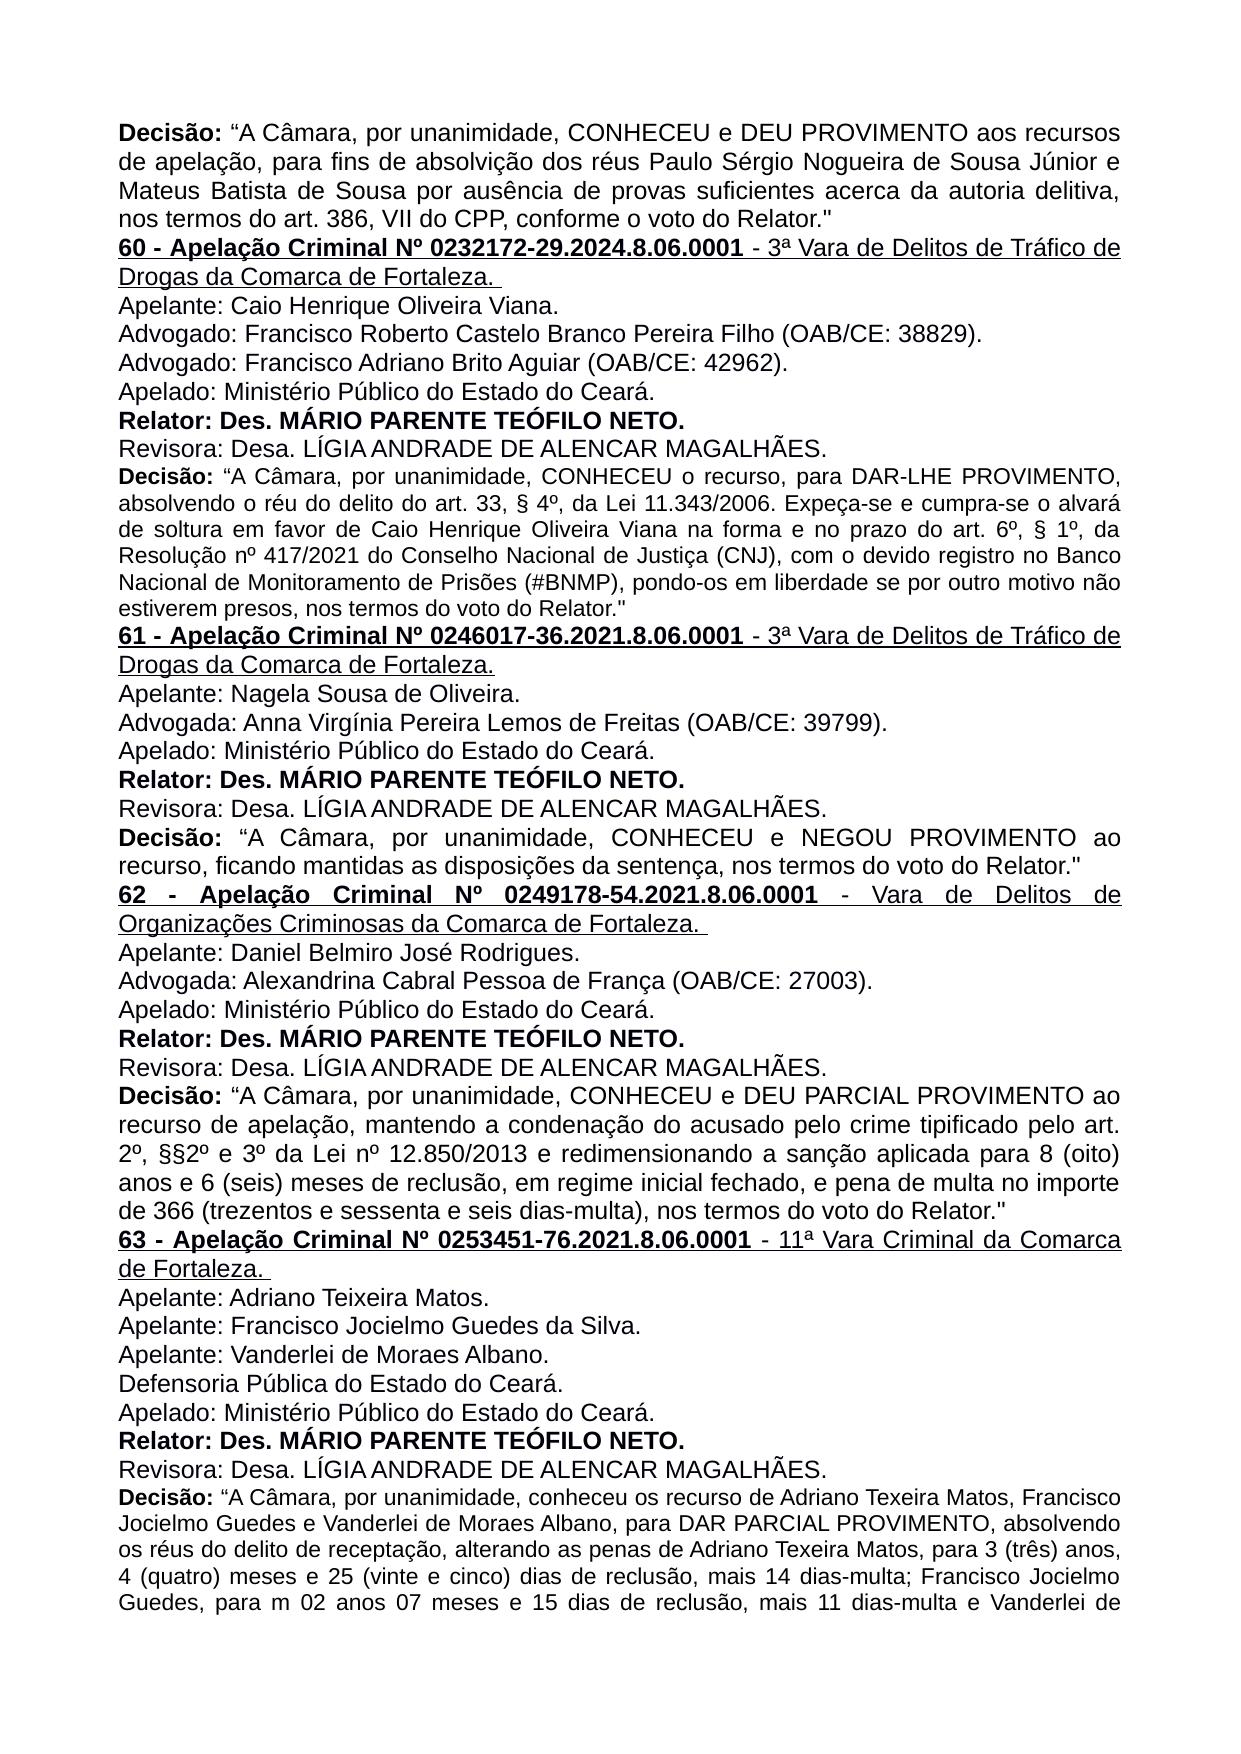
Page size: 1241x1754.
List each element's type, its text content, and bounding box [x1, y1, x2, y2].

text Relator: Des. MÁRIO PARENTE TEÓFILO NETO. [118, 765, 1122, 794]
text Decisão: “A Câmara, por unanimidade, CONHECEU e DEU PARCIAL PROVIMENTO ao recurso de apelação, mantendo a condenação do acusado pelo crime tipificado pelo art. 2º, §§2º e 3º da Lei nº 12.850/2013 e redimensionando a sanção aplicada para 8 (oito) anos e 6 (seis) meses de reclusão, em regime inicial fechado, e pena de multa no importe de 366 (trezentos e sessenta e seis dias-multa), nos termos do voto do Relator." [118, 1081, 1122, 1225]
text Relator: Des. MÁRIO PARENTE TEÓFILO NETO. [118, 1426, 1122, 1455]
text Decisão: “A Câmara, por unanimidade, CONHECEU e NEGOU PROVIMENTO ao recurso, ficando mantidas as disposições da sentença, nos termos do voto do Relator." [118, 822, 1122, 880]
text 61 - Apelação Criminal Nº 0246017-36.2021.8.06.0001 - 3ª Vara de Delitos de Tráfico de Drogas da Comarca de Fortaleza. [118, 621, 1122, 679]
text Revisora: Desa. LÍGIA ANDRADE DE ALENCAR MAGALHÃES. [118, 1052, 1122, 1081]
text Apelante: Vanderlei de Moraes Albano. [118, 1340, 1122, 1369]
text Apelado: Ministério Público do Estado do Ceará. [118, 995, 1122, 1024]
text Relator: Des. MÁRIO PARENTE TEÓFILO NETO. [118, 1024, 1122, 1052]
text Advogada: Alexandrina Cabral Pessoa de França (OAB/CE: 27003). [118, 966, 1122, 995]
text Advogada: Anna Virgínia Pereira Lemos de Freitas (OAB/CE: 39799). [118, 707, 1122, 736]
text 60 - Apelação Criminal Nº 0232172-29.2024.8.06.0001 - 3ª Vara de Delitos de Tráfico de Drogas da Comarca de Fortaleza. [118, 233, 1122, 291]
text Relator: Des. MÁRIO PARENTE TEÓFILO NETO. [118, 406, 1122, 434]
text Apelado: Ministério Público do Estado do Ceará. [118, 736, 1122, 765]
text Revisora: Desa. LÍGIA ANDRADE DE ALENCAR MAGALHÃES. [118, 434, 1122, 463]
text de Fortaleza. [118, 1251, 1122, 1282]
text Apelante: Daniel Belmiro José Rodrigues. [118, 937, 1122, 966]
text Decisão: “A Câmara, por unanimidade, CONHECEU e DEU PROVIMENTO aos recursos de apelação, para fins de absolvição dos réus Paulo Sérgio Nogueira de Sousa Júnior e Mateus Batista de Sousa por ausência de provas suficientes acerca da autoria delitiva, nos termos do art. 386, VII do CPP, conforme o voto do Relator." [118, 118, 1122, 233]
text Revisora: Desa. LÍGIA ANDRADE DE ALENCAR MAGALHÃES. [118, 1455, 1122, 1484]
text Organizações Criminosas da Comarca de Fortaleza. [118, 906, 1122, 937]
text Apelante: Adriano Teixeira Matos. [118, 1282, 1122, 1311]
text Apelante: Caio Henrique Oliveira Viana. [118, 291, 1122, 319]
text Decisão: “A Câmara, por unanimidade, conheceu os recurso de Adriano Texeira Matos, Francisco Jocielmo Guedes e Vanderlei de Moraes Albano, para DAR PARCIAL PROVIMENTO, absolvendo os réus do delito de receptação, alterando as penas de Adriano Texeira Matos, para 3 (três) anos, 4 (quatro) meses e 25 (vinte e cinco) dias de reclusão, mais 14 dias-multa; Francisco Jocielmo Guedes, para m 02 anos 07 meses e 15 dias de reclusão, mais 11 dias-multa e Vanderlei de [118, 1484, 1122, 1616]
text Apelante: Nagela Sousa de Oliveira. [118, 679, 1122, 707]
text Apelante: Francisco Jocielmo Guedes da Silva. [118, 1311, 1122, 1340]
text Apelado: Ministério Público do Estado do Ceará. [118, 377, 1122, 406]
text Advogado: Francisco Roberto Castelo Branco Pereira Filho (OAB/CE: 38829). [118, 319, 1122, 348]
text 63 - Apelação Criminal Nº 0253451-76.2021.8.06.0001 - 11ª Vara Criminal da Comarca [118, 1225, 1122, 1250]
text Revisora: Desa. LÍGIA ANDRADE DE ALENCAR MAGALHÃES. [118, 794, 1122, 822]
text Decisão: “A Câmara, por unanimidade, CONHECEU o recurso, para DAR-LHE PROVIMENTO, absolvendo o réu do delito do art. 33, § 4º, da Lei 11.343/2006. Expeça-se e cumpra-se o alvará de soltura em favor de Caio Henrique Oliveira Viana na forma e no prazo do art. 6º, § 1º, da Resolução nº 417/2021 do Conselho Nacional de Justiça (CNJ), com o devido registro no Banco Nacional de Monitoramento de Prisões (#BNMP), pondo-os em liberdade se por outro motivo não estiverem presos, nos termos do voto do Relator." [118, 463, 1122, 621]
text Defensoria Pública do Estado do Ceará. [118, 1369, 1122, 1397]
text Advogado: Francisco Adriano Brito Aguiar (OAB/CE: 42962). [118, 348, 1122, 377]
text Apelado: Ministério Público do Estado do Ceará. [118, 1397, 1122, 1426]
text 62 - Apelação Criminal Nº 0249178-54.2021.8.06.0001 - Vara de Delitos de [118, 880, 1122, 905]
